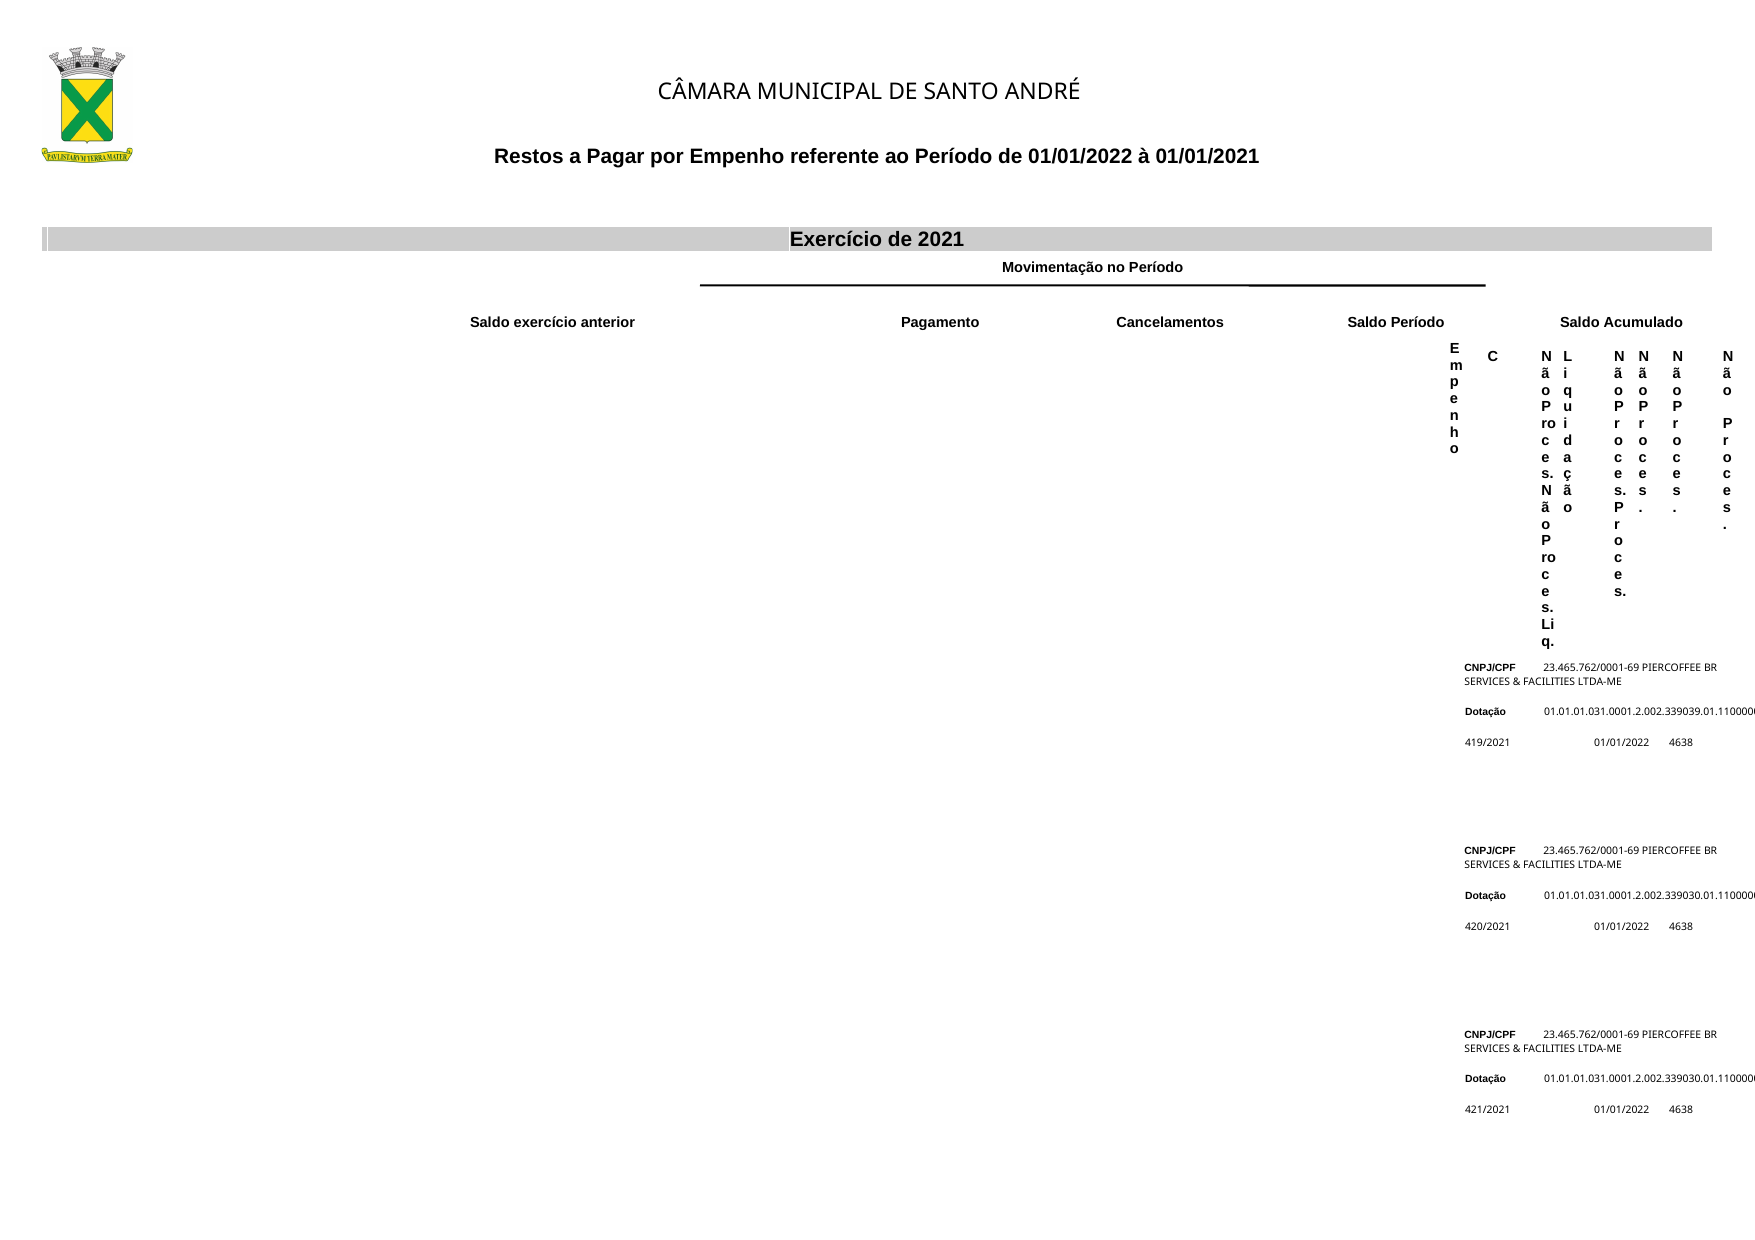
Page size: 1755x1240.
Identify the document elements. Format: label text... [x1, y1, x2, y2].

table_header 01.01.01.031.0001.2.002.339030.01.1100000 [1526, 1074, 1754, 1095]
text Saldo exercício anterior [27, 315, 635, 331]
table_header Dotação [1462, 706, 1526, 728]
text CNPJ/CPF 23.465.762/0001-69 PIERCOFFEE BR SERVICES & FACILITIES LTDA-ME [1464, 660, 1725, 688]
table_cell 01/01/2022 4638 [1526, 728, 1754, 749]
text Não Proces. Não Proces. Liq. [1541, 348, 1556, 649]
table_cell 419/2021 [1462, 728, 1526, 749]
text Não Proces. [1672, 348, 1682, 515]
text Pagamento [639, 315, 979, 331]
text Saldo Período [1347, 315, 1445, 331]
table_header 01.01.01.031.0001.2.002.339030.01.1100000 [1526, 890, 1754, 911]
table_header Dotação [1462, 890, 1526, 911]
text CNPJ/CPF 23.465.762/0001-69 PIERCOFFEE BR SERVICES & FACILITIES LTDA-ME [1464, 843, 1725, 872]
table_header Dotação [1462, 1074, 1526, 1095]
text Cancelamentos [1116, 315, 1224, 331]
text CNPJ/CPF 23.465.762/0001-69 PIERCOFFEE BR SERVICES & FACILITIES LTDA-ME [1464, 1027, 1725, 1055]
table_cell 420/2021 [1462, 911, 1526, 933]
text Liquidação [1563, 348, 1569, 459]
text Empenho [1449, 339, 1455, 457]
table_cell 01/01/2022 4638 [1526, 911, 1754, 933]
text Saldo Acumulado [1560, 315, 1725, 331]
table_cell 421/2021 [1462, 1095, 1526, 1116]
table_header 01.01.01.031.0001.2.002.339039.01.1100000 [1526, 706, 1754, 728]
table_cell 01/01/2022 4638 [1526, 1095, 1754, 1116]
text Não Proces. [1638, 348, 1648, 515]
text Não Proces. Proces. [1614, 348, 1627, 599]
